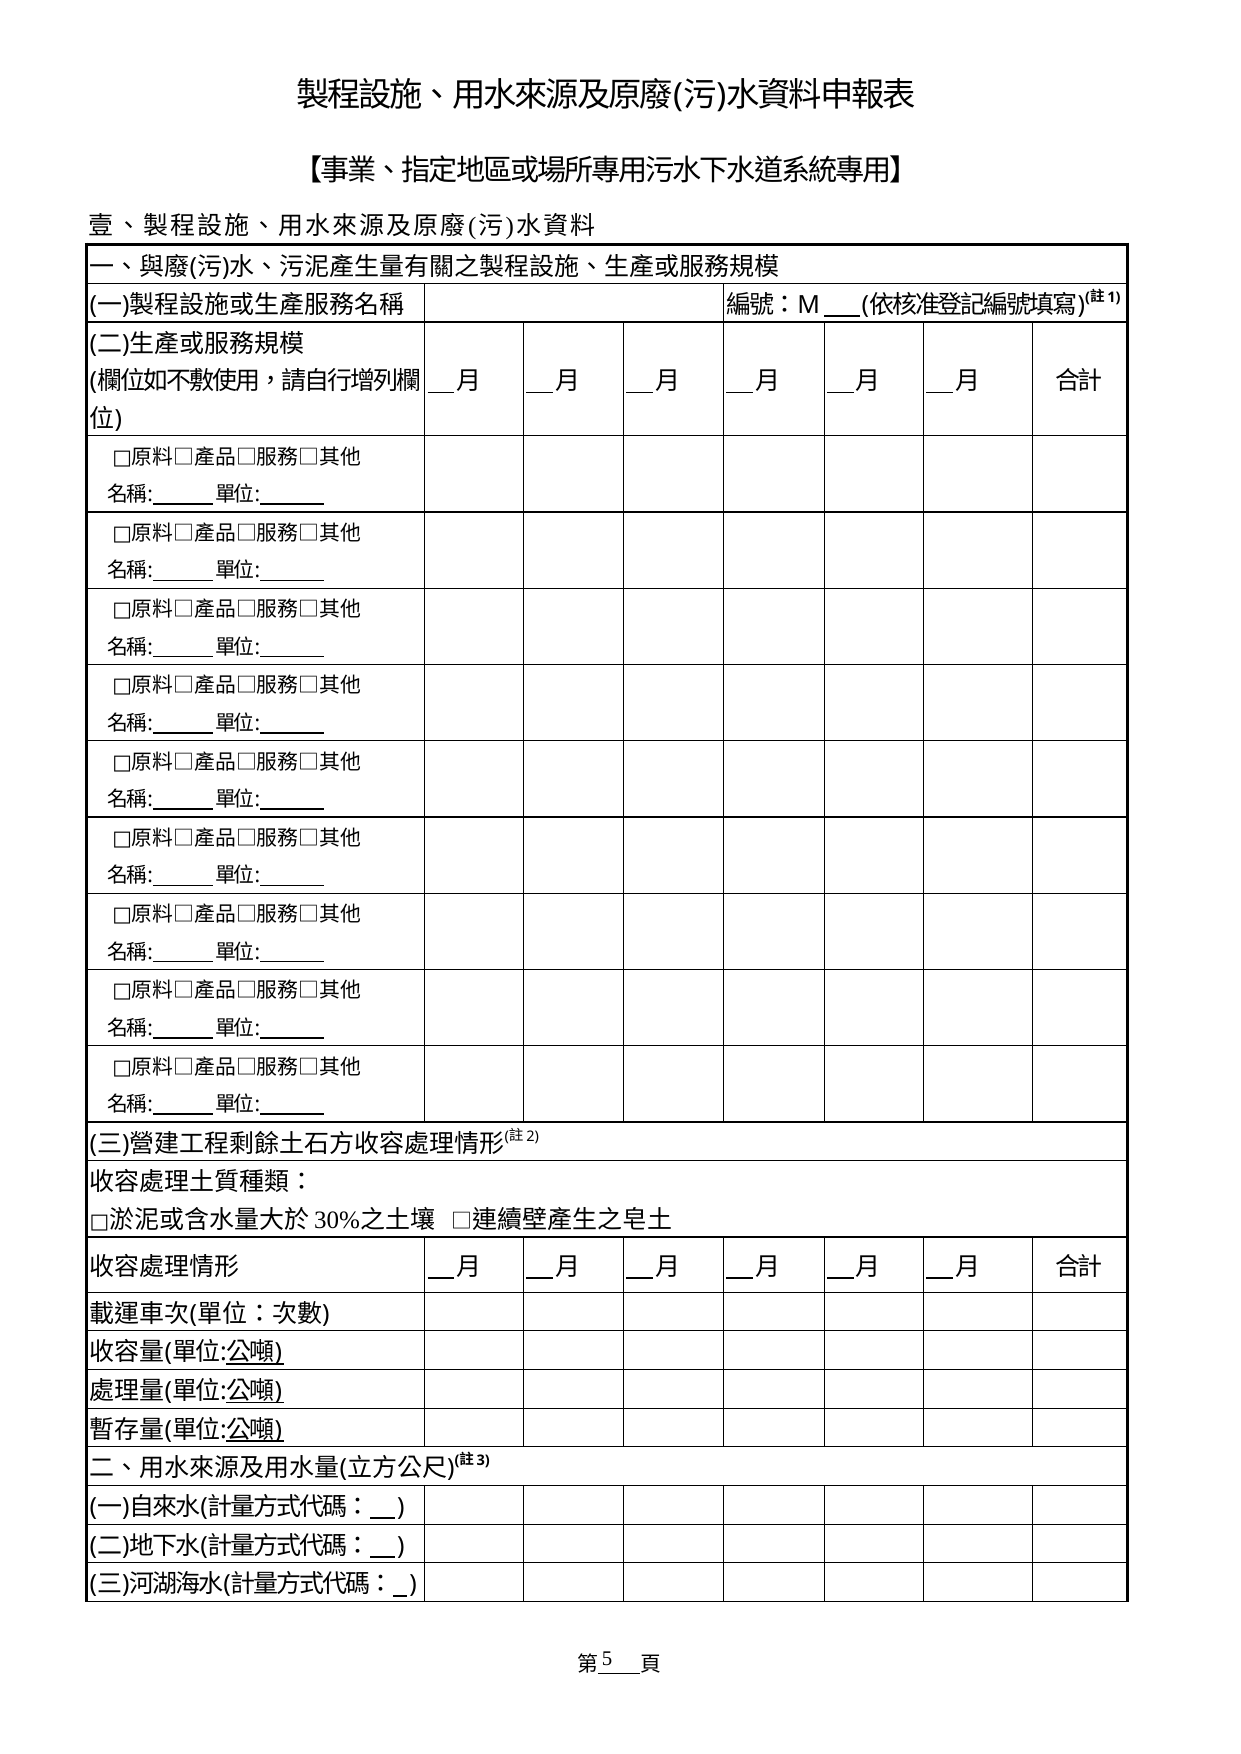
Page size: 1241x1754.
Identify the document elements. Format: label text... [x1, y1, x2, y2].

table_cell (三)河湖海水(計量方式代碼： ) [88, 1563, 424, 1601]
table_cell 暫存量(單位:公噸) [88, 1409, 424, 1446]
table_cell [924, 436, 1032, 511]
table_cell [825, 1331, 923, 1369]
table_cell [724, 818, 824, 893]
table_cell [825, 818, 923, 893]
table_cell [1033, 1409, 1126, 1446]
table_cell [524, 1370, 623, 1407]
table_cell [624, 513, 723, 588]
table_cell [825, 1370, 923, 1407]
table_cell [524, 665, 623, 740]
table_cell [724, 1486, 824, 1523]
table_cell [624, 818, 723, 893]
table_cell □原料□產品□服務□其他 名稱: 單位: [88, 436, 424, 511]
table_header 一、與廢(污)水、污泥產生量有關之製程設施、生產或服務規模 [88, 246, 1126, 283]
table_cell 合計 [1033, 1238, 1126, 1292]
table_cell [1033, 1331, 1126, 1369]
table_cell □原料□產品□服務□其他 名稱: 單位: [88, 818, 424, 893]
table_cell □原料□產品□服務□其他 名稱: 單位: [88, 1046, 424, 1121]
table_cell [624, 894, 723, 969]
table_cell □原料□產品□服務□其他 名稱: 單位: [88, 665, 424, 740]
table_cell [524, 1563, 623, 1601]
table_cell □原料□產品□服務□其他 名稱: 單位: [88, 894, 424, 969]
table_cell [425, 741, 523, 816]
table_cell (一)自來水(計量方式代碼： ) [88, 1486, 424, 1523]
table_cell [425, 284, 723, 321]
table_cell [624, 1046, 723, 1121]
table_cell (二)地下水(計量方式代碼： ) [88, 1525, 424, 1562]
table_cell [624, 589, 723, 664]
table_cell [924, 1486, 1032, 1523]
table_cell 月 [624, 323, 723, 435]
table_cell [624, 665, 723, 740]
table_cell [1033, 513, 1126, 588]
table_cell [624, 1293, 723, 1330]
table_cell 編號：M (依核准登記編號填寫)(註1) [724, 284, 1126, 321]
table_cell [524, 436, 623, 511]
table_cell [825, 1046, 923, 1121]
table_cell [624, 1370, 723, 1407]
table_cell [624, 741, 723, 816]
table_cell □原料□產品□服務□其他 名稱: 單位: [88, 589, 424, 664]
table_cell 月 [924, 323, 1032, 435]
table_cell 處理量(單位:公噸) [88, 1370, 424, 1407]
table_cell [924, 1409, 1032, 1446]
table_cell [924, 818, 1032, 893]
table_cell [724, 1563, 824, 1601]
table_cell [724, 1293, 824, 1330]
table_cell 收容處理情形 [88, 1238, 424, 1292]
table_cell [724, 1046, 824, 1121]
table_cell [1033, 1293, 1126, 1330]
table_cell [425, 818, 523, 893]
table_cell [1033, 1525, 1126, 1562]
table_cell [1033, 1563, 1126, 1601]
table_cell [1033, 894, 1126, 969]
table_cell [425, 589, 523, 664]
table_cell [825, 1563, 923, 1601]
table_cell [724, 970, 824, 1045]
table_cell [524, 741, 623, 816]
table_cell [524, 513, 623, 588]
table_cell (一)製程設施或生產服務名稱 [88, 284, 424, 321]
table_cell [924, 1046, 1032, 1121]
table_cell [425, 1046, 523, 1121]
table_cell [524, 1486, 623, 1523]
table_cell [425, 513, 523, 588]
table_cell [425, 1409, 523, 1446]
table_cell [624, 1409, 723, 1446]
table_cell [924, 1525, 1032, 1562]
table_cell (二)生產或服務規模 (欄位如不敷使用，請自行增列欄位) [88, 323, 424, 435]
table_cell [425, 1293, 523, 1330]
table_cell [624, 1331, 723, 1369]
table_cell [425, 970, 523, 1045]
table_cell [724, 1409, 824, 1446]
table_cell [724, 665, 824, 740]
table_cell [425, 1331, 523, 1369]
table_cell [524, 589, 623, 664]
table_cell 載運車次(單位：次數) [88, 1293, 424, 1330]
table_cell 月 [924, 1238, 1032, 1292]
table_cell [825, 436, 923, 511]
table_cell 收容處理土質種類： □淤泥或含水量大於30%之土壤 □連續壁產生之皂土 [88, 1161, 1126, 1236]
table_cell [425, 1563, 523, 1601]
table_cell [724, 1370, 824, 1407]
table_cell [1033, 589, 1126, 664]
table_cell [924, 894, 1032, 969]
table_cell [724, 436, 824, 511]
table_cell [825, 665, 923, 740]
table_cell 月 [524, 323, 623, 435]
table_cell [425, 436, 523, 511]
table_cell [924, 1331, 1032, 1369]
table_cell [825, 1409, 923, 1446]
table_cell [724, 1331, 824, 1369]
table_cell 月 [425, 323, 523, 435]
table_cell [425, 1370, 523, 1407]
table_cell [524, 1409, 623, 1446]
table_cell [825, 894, 923, 969]
table_cell [524, 1293, 623, 1330]
table_cell [924, 1293, 1032, 1330]
table_cell [1033, 970, 1126, 1045]
table_cell [825, 970, 923, 1045]
table_cell [825, 1486, 923, 1523]
table_cell [724, 589, 824, 664]
table_cell [724, 741, 824, 816]
table_cell 合計 [1033, 323, 1126, 435]
table_cell □原料□產品□服務□其他 名稱: 單位: [88, 970, 424, 1045]
table_cell □原料□產品□服務□其他 名稱: 單位: [88, 513, 424, 588]
table_cell □原料□產品□服務□其他 名稱: 單位: [88, 741, 424, 816]
table_cell [624, 1486, 723, 1523]
table_cell 月 [524, 1238, 623, 1292]
table_cell [924, 513, 1032, 588]
table_cell 月 [624, 1238, 723, 1292]
table_cell [924, 970, 1032, 1045]
table_cell [825, 741, 923, 816]
table_cell [825, 589, 923, 664]
table_cell [624, 1525, 723, 1562]
table_cell [1033, 1370, 1126, 1407]
table_cell [724, 513, 824, 588]
table_cell [1033, 436, 1126, 511]
table_cell [724, 894, 824, 969]
table_cell [425, 1486, 523, 1523]
table_cell [425, 894, 523, 969]
table_cell [524, 1046, 623, 1121]
table_cell [425, 665, 523, 740]
table_cell [724, 1525, 824, 1562]
table_cell [524, 894, 623, 969]
table_cell [1033, 818, 1126, 893]
table_cell [924, 741, 1032, 816]
table_cell 收容量(單位:公噸) [88, 1331, 424, 1369]
table_cell [524, 1331, 623, 1369]
table_cell [624, 970, 723, 1045]
text 壹、製程設施、用水來源及原廢(污)水資料 [89, 205, 1125, 242]
table_cell [825, 1293, 923, 1330]
table_cell [924, 589, 1032, 664]
table_cell 月 [724, 323, 824, 435]
table_cell [1033, 1046, 1126, 1121]
table_cell [825, 1525, 923, 1562]
table_cell [624, 436, 723, 511]
table_cell [524, 818, 623, 893]
table_cell [624, 1563, 723, 1601]
table_cell [524, 1525, 623, 1562]
table_cell 月 [425, 1238, 523, 1292]
table_cell (三)營建工程剩餘土石方收容處理情形(註2) [88, 1123, 1126, 1160]
table_cell [924, 1370, 1032, 1407]
table_cell [924, 665, 1032, 740]
table_cell [1033, 1486, 1126, 1523]
table_cell 二、用水來源及用水量(立方公尺)(註3) [88, 1447, 1126, 1485]
table_cell [524, 970, 623, 1045]
text 製程設施、用水來源及原廢(污)水資料申報表 [89, 54, 1125, 130]
text 【事業、指定地區或場所專用污水下水道系統專用】 [89, 130, 1125, 205]
table_cell [825, 513, 923, 588]
table_cell 月 [724, 1238, 824, 1292]
table_cell [924, 1563, 1032, 1601]
table_cell [1033, 665, 1126, 740]
table_cell [425, 1525, 523, 1562]
table_cell 月 [825, 1238, 923, 1292]
table_cell [1033, 741, 1126, 816]
table_cell 月 [825, 323, 923, 435]
